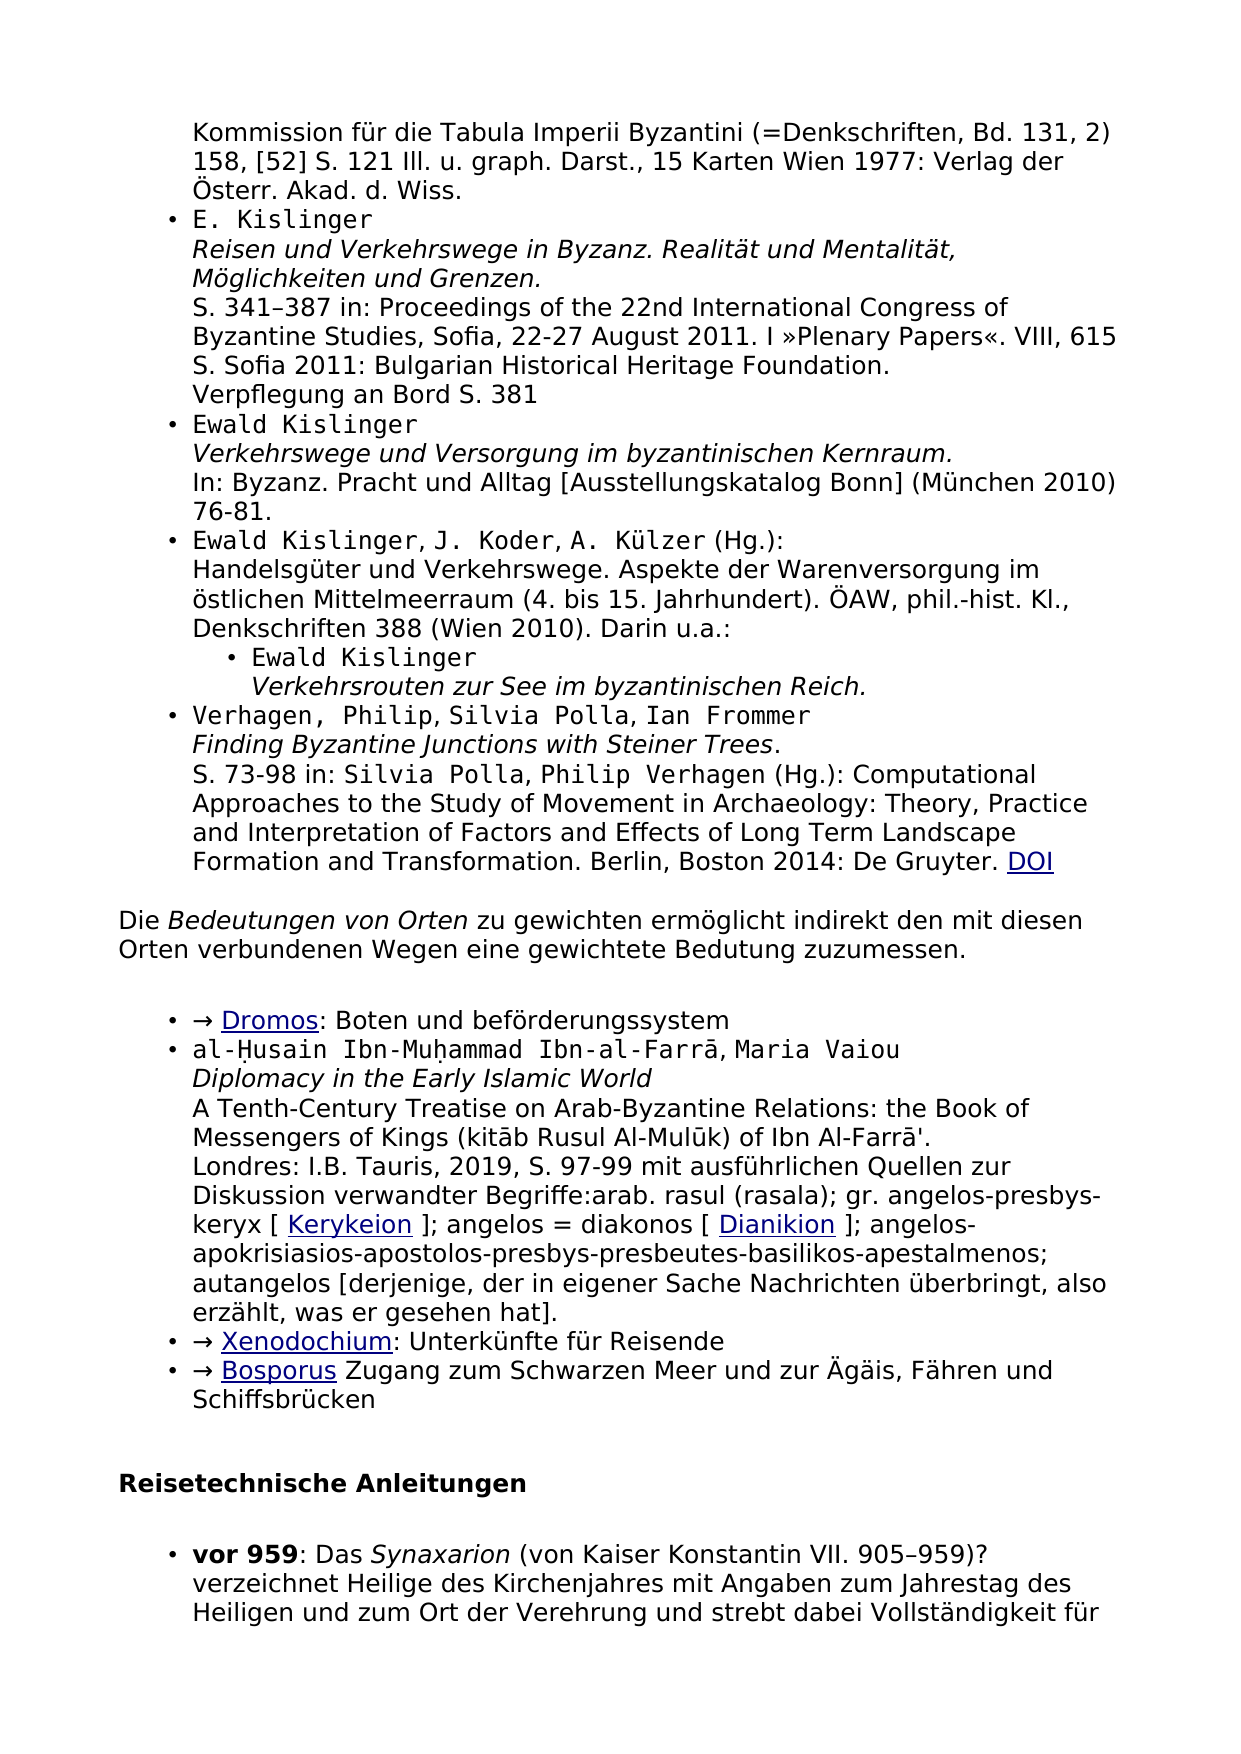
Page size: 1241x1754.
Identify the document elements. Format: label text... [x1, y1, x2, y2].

list Kommission für die Tabula Imperii Byzantini (=Denkschriften, Bd. 131, 2) 158, [52] S. 121 Ill. u. graph. Darst., 15 Karten Wien 1977: Verlag der Österr. Akad. d. Wiss. [177, 118, 1122, 206]
list E. Kislinger Reisen und Verkehrswege in Byzanz. Realität und Mentalität, Möglichkeiten und Grenzen. S. 341–387 in: Proceedings of the 22nd International Congress of Byzantine Studies, Sofia, 22-27 August 2011. I »Plenary Papers«. VIII, 615 S. Sofia 2011: Bulgarian Historical Heritage Foundation. Verpflegung an Bord S. 381 [177, 206, 1122, 410]
list Ewald Kislinger, J. Koder, A. Külzer (Hg.): Handelsgüter und Verkehrswege. Aspekte der Warenversorgung im östlichen Mittelmeerraum (4. bis 15. Jahrhundert). ÖAW, phil.-hist. Kl., Denkschriften 388 (Wien 2010). Darin u.a.: [177, 526, 1122, 643]
list Verhagen, Philip, Silvia Polla, Ian Frommer Finding Byzantine Junctions with Steiner Trees. S. 73-98 in: Silvia Polla, Philip Verhagen (Hg.): Computational Approaches to the Study of Movement in Archaeology: Theory, Practice and Interpretation of Factors and Effects of Long Term Landscape Formation and Transformation. Berlin, Boston 2014: De Gruyter. DOI [177, 701, 1122, 876]
subtitle Reisetechnische Anleitungen [118, 1469, 1122, 1498]
list vor 959: Das Synaxarion (von Kaiser Konstantin VII. 905–959)? verzeichnet Heilige des Kirchenjahres mit Angaben zum Jahrestag des Heiligen und zum Ort der Verehrung und strebt dabei Vollständigkeit für [177, 1540, 1122, 1628]
list → Bosporus Zugang zum Schwarzen Meer und zur Ägäis, Fähren und Schiffsbrücken [177, 1356, 1122, 1414]
list Ewald Kislinger Verkehrsrouten zur See im byzantinischen Reich. [236, 643, 1122, 701]
list al-Ḥusain Ibn-Muḥammad Ibn-al-Farrā, Maria Vaiou Diplomacy in the Early Islamic World A Tenth-Century Treatise on Arab-Byzantine Relations: the Book of Messengers of Kings (kitāb Rusul Al-Mulūk) of Ibn Al-Farrā'. Londres: I.B. Tauris, 2019, S. 97-99 mit ausführlichen Quellen zur Diskussion verwandter Begriffe:arab. rasul (rasala); gr. angelos-presbys-keryx [ Kerykeion ]; angelos = diakonos [ Dianikion ]; angelos-apokrisiasios-apostolos-presbys-presbeutes-basilikos-apestalmenos; autangelos [derjenige, der in eigener Sache Nachrichten überbringt, also erzählt, was er gesehen hat]. [177, 1035, 1122, 1327]
text Die Bedeutungen von Orten zu gewichten ermöglicht indirekt den mit diesen Orten verbundenen Wegen eine gewichtete Bedutung zuzumessen. [118, 906, 1122, 964]
list Ewald Kislinger Verkehrswege und Versorgung im byzantinischen Kernraum. In: Byzanz. Pracht und Alltag [Ausstellungskatalog Bonn] (München 2010) 76-81. [177, 410, 1122, 526]
list → Dromos: Boten und beförderungssystem [177, 1006, 1122, 1035]
list → Xenodochium: Unterkünfte für Reisende [177, 1327, 1122, 1356]
